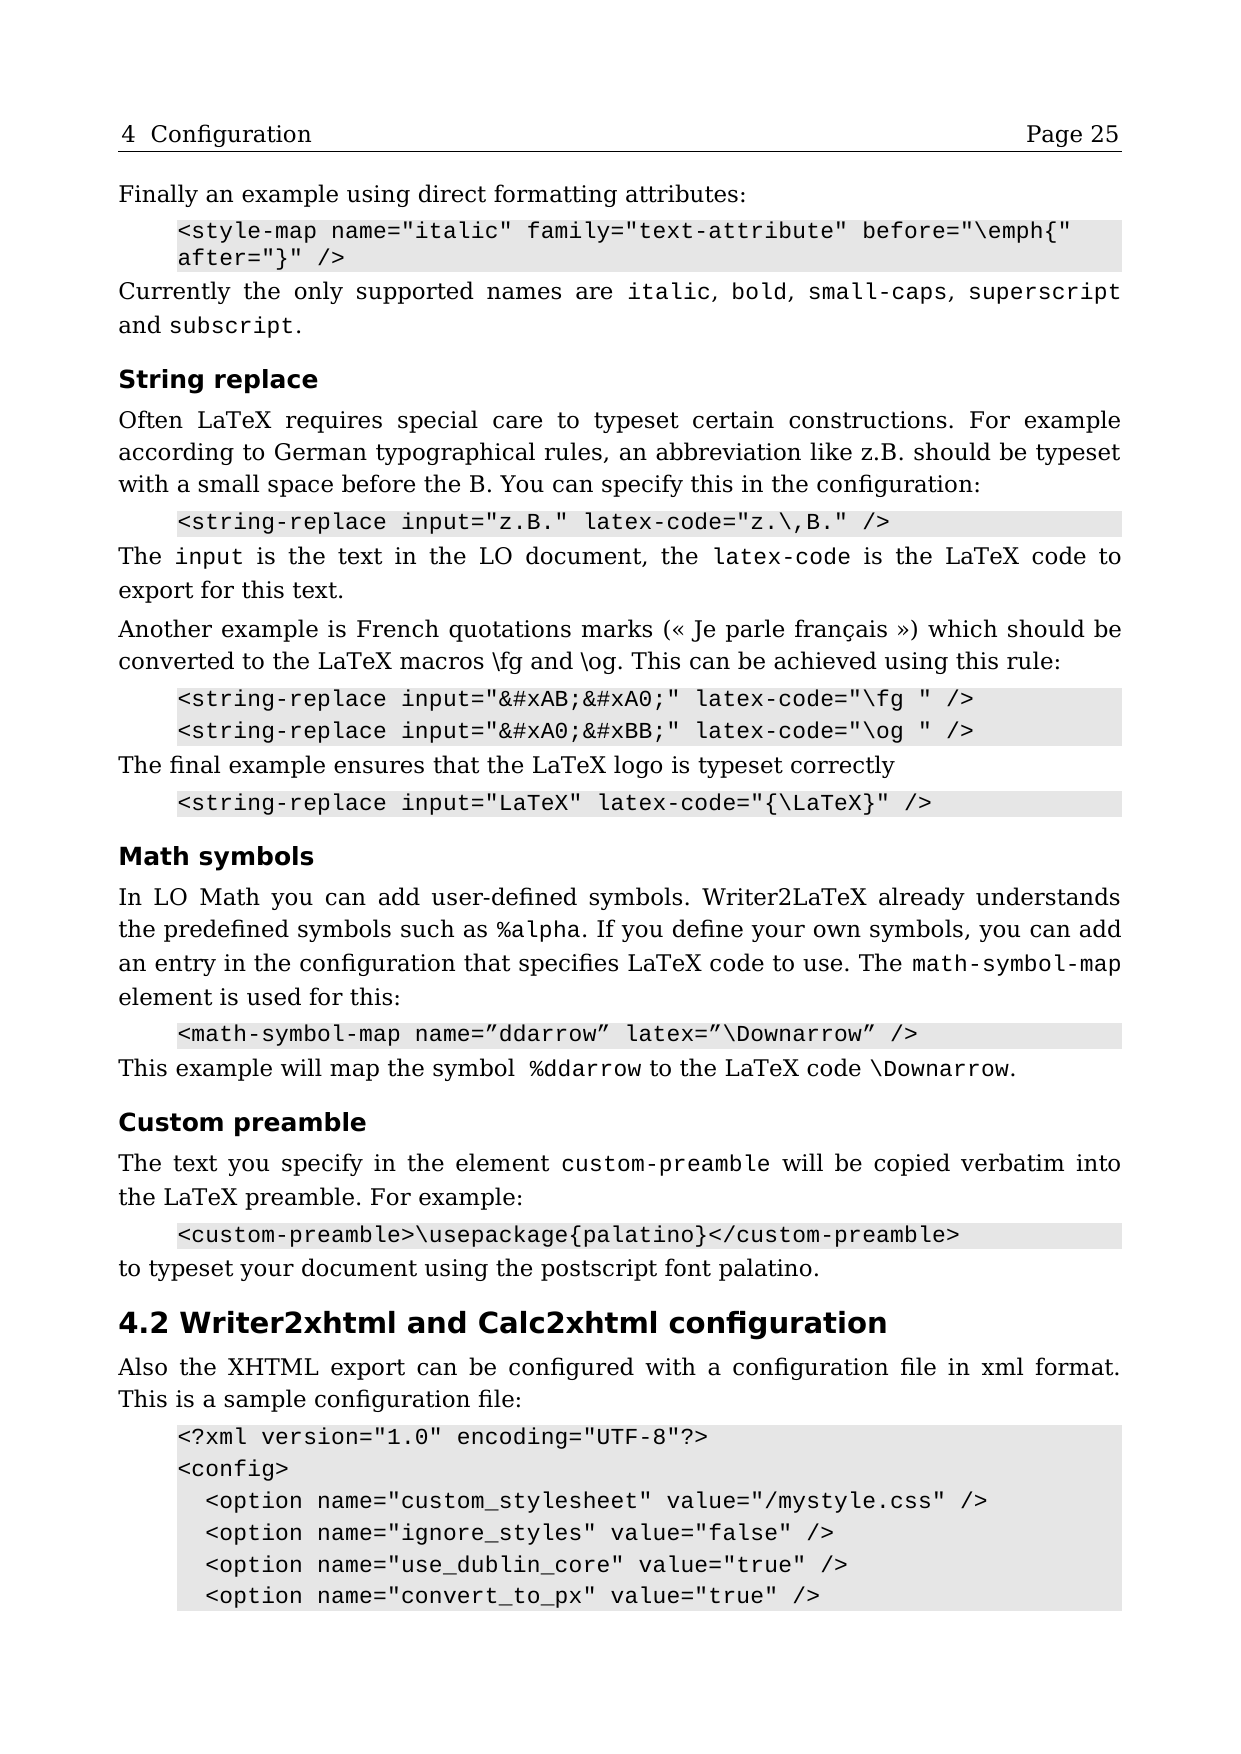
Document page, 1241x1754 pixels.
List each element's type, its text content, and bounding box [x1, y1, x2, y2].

text to typeset your document using the postscript font palatino. [118, 1255, 1122, 1282]
subtitle Writer2xhtml and Calc2xhtml configuration [118, 1307, 1122, 1341]
text Another example is French quotations marks (« Je parle français ») which should be converted to the LaTeX macros \fg and \og. This can be achieved using this rule: [118, 616, 1122, 675]
text <style-map name="italic" family="text-attribute" before="\emph{" after="}" /> [177, 220, 1122, 272]
text This example will map the symbol %ddarrow to the LaTeX code \Downarrow. [118, 1055, 1122, 1083]
text <math-symbol-map name=”ddarrow” latex=”\Downarrow” /> [177, 1023, 1122, 1049]
text <custom-preamble>\usepackage{palatino}</custom-preamble> [177, 1223, 1122, 1249]
text <string-replace input="z.B." latex-code="z.\,B." /> [177, 511, 1122, 537]
text <?xml version="1.0" encoding="UTF-8"?> [177, 1425, 1122, 1451]
text Currently the only supported names are italic, bold, small-caps, superscript and subscript. [118, 278, 1122, 340]
text <string-replace input="&#xAB;&#xA0;" latex-code="\fg " /> [177, 688, 1122, 714]
text In LO Math you can add user-defined symbols. Writer2LaTeX already understands the predefined symbols such as %alpha. If you define your own symbols, you can add an entry in the configuration that specifies LaTeX code to use. The math-symbol-map element is used for this: [118, 883, 1122, 1010]
text Also the XHTML export can be configured with a configuration file in xml format. This is a sample configuration file: [118, 1353, 1122, 1413]
text <option name="custom_stylesheet" value="/mystyle.css" /> [177, 1489, 1122, 1515]
text The text you specify in the element custom-preamble will be copied verbatim into the LaTeX preamble. For example: [118, 1150, 1122, 1211]
text <config> [177, 1457, 1122, 1483]
text <option name="ignore_styles" value="false" /> [177, 1521, 1122, 1547]
text Often LaTeX requires special care to typeset certain constructions. For example according to German typographical rules, an abbreviation like z.B. should be typeset with a small space before the B. You can specify this in the configuration: [118, 407, 1122, 498]
text <option name="use_dublin_core" value="true" /> [177, 1553, 1122, 1579]
text <option name="convert_to_px" value="true" /> [177, 1585, 1122, 1611]
subtitle Custom preamble [118, 1108, 1122, 1137]
subtitle Math symbols [118, 842, 1122, 871]
text <string-replace input="LaTeX" latex-code="{\LaTeX}" /> [177, 791, 1122, 817]
text The final example ensures that the LaTeX logo is typeset correctly [118, 752, 1122, 778]
text The input is the text in the LO document, the latex-code is the LaTeX code to export for this text. [118, 543, 1122, 603]
text Finally an example using direct formatting attributes: [118, 181, 1122, 207]
subtitle String replace [118, 365, 1122, 394]
text <string-replace input="&#xA0;&#xBB;" latex-code="\og " /> [177, 719, 1122, 746]
